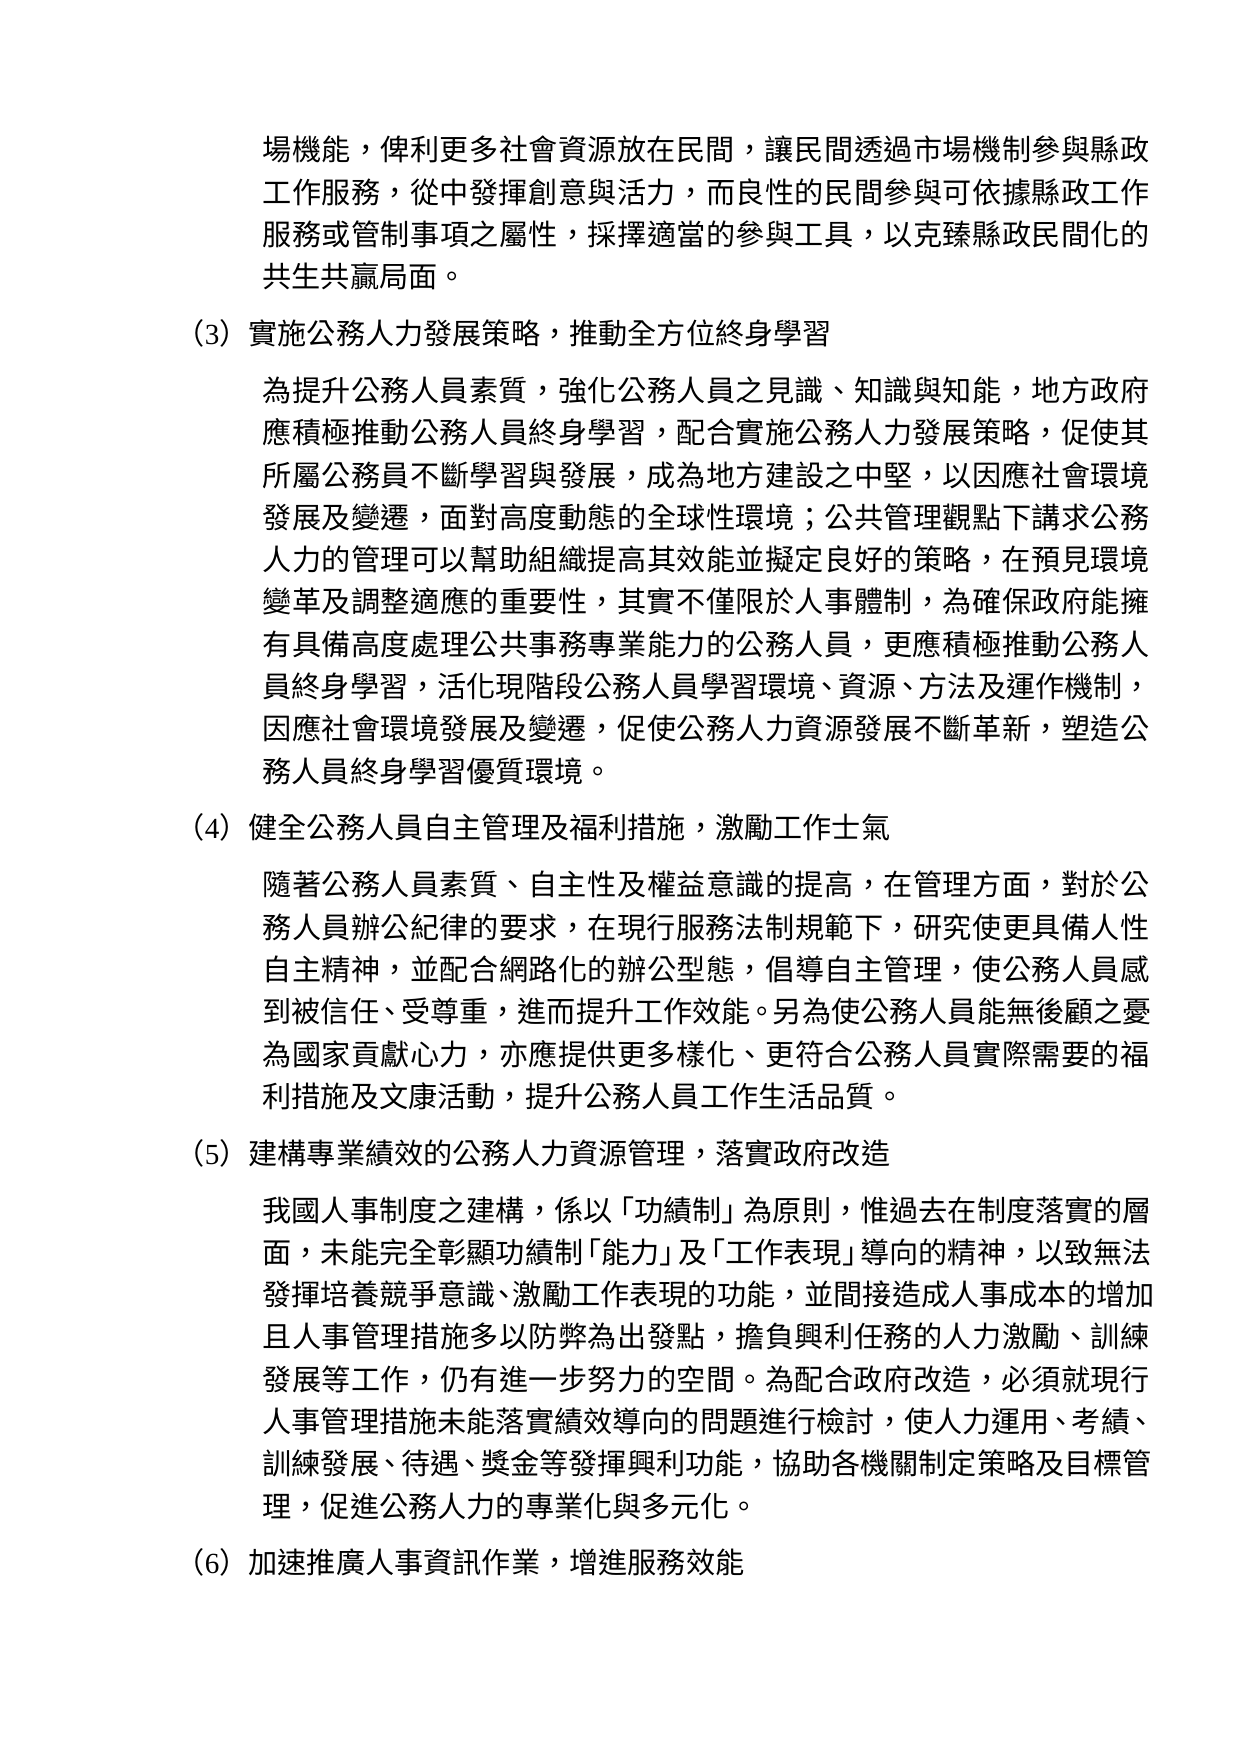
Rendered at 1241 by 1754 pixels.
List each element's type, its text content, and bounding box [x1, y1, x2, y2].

list 加速推廣人事資訊作業，增進服務效能 [175, 1540, 1152, 1582]
list 建構專業績效的公務人力資源管理，落實政府改造 [175, 1130, 1152, 1173]
text 我國人事制度之建構，係以「功績制」為原則，惟過去在制度落實的層面，未能完全彰顯功績制「能力」及「工作表現」導向的精神，以致無法發揮培養競爭意識、激勵工作表現的功能，並間接造成人事成本的增加。且人事管理措施多以防弊為出發點，擔負興利任務的人力激勵、訓練發展等工作，仍有進一步努力的空間。為配合政府改造，必須就現行人事管理措施未能落實績效導向的問題進行檢討，使人力運用、考績、訓練發展、待遇、獎金等發揮興利功能，協助各機關制定策略及目標管理，促進公務人力的專業化與多元化。 [262, 1187, 1152, 1526]
text 為提升公務人員素質，強化公務人員之見識、知識與知能，地方政府應積極推動公務人員終身學習，配合實施公務人力發展策略，促使其所屬公務員不斷學習與發展，成為地方建設之中堅，以因應社會環境發展及變遷，面對高度動態的全球性環境；公共管理觀點下講求公務人力的管理可以幫助組織提高其效能並擬定良好的策略，在預見環境變革及調整適應的重要性，其實不僅限於人事體制，為確保政府能擁有具備高度處理公共事務專業能力的公務人員，更應積極推動公務人員終身學習，活化現階段公務人員學習環境、資源、方法及運作機制，因應社會環境發展及變遷，促使公務人力資源發展不斷革新，塑造公務人員終身學習優質環境。 [262, 368, 1152, 791]
text 場機能，俾利更多社會資源放在民間，讓民間透過市場機制參與縣政工作服務，從中發揮創意與活力，而良性的民間參與可依據縣政工作服務或管制事項之屬性，採擇適當的參與工具，以克臻縣政民間化的共生共贏局面。 [262, 127, 1152, 296]
list 健全公務人員自主管理及福利措施，激勵工作士氣 [175, 805, 1152, 847]
list 實施公務人力發展策略，推動全方位終身學習 [175, 311, 1152, 353]
text 隨著公務人員素質、自主性及權益意識的提高，在管理方面，對於公務人員辦公紀律的要求，在現行服務法制規範下，研究使更具備人性自主精神，並配合網路化的辦公型態，倡導自主管理，使公務人員感到被信任、受尊重，進而提升工作效能。另為使公務人員能無後顧之憂為國家貢獻心力，亦應提供更多樣化、更符合公務人員實際需要的福利措施及文康活動，提升公務人員工作生活品質。 [262, 862, 1152, 1116]
